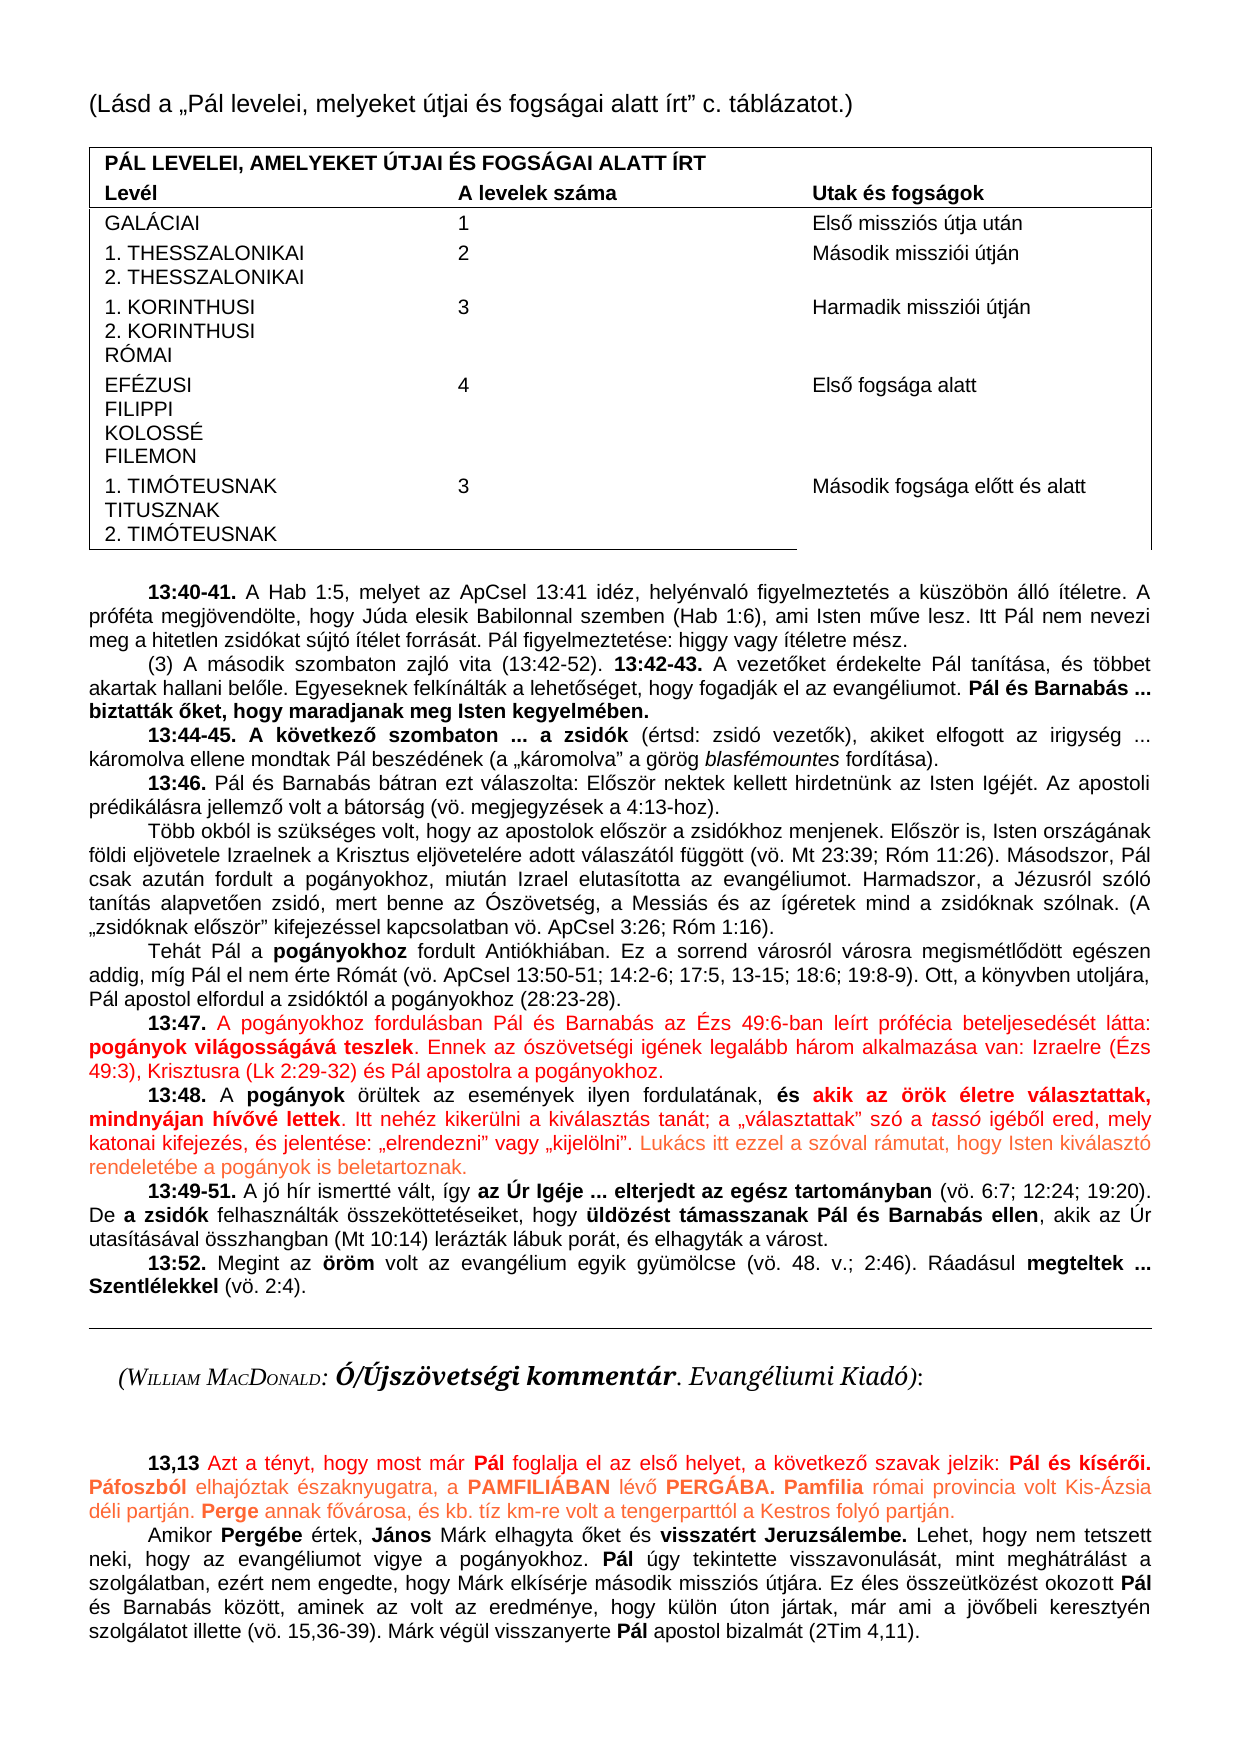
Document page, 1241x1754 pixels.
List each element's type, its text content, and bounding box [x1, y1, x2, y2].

text 13:44-45. A következő szombaton ... a zsidók (értsd: zsidó vezetők), akiket elfogott az irigység ... káromolva ellene mondtak Pál beszédének (a „káromolva” a görög blasfémountes fordítása). [88, 723, 1152, 771]
text 13,13 Azt a tényt, hogy most már Pál foglalja el az első helyet, a következő szavak jelzik: Pál és kísérői. Páfoszból elhajóztak északnyugatra, a PAMFILIÁBAN lévő PERGÁBA. Pamfilia római provincia volt Kis-Ázsia déli partján. Perge annak fővárosa, és kb. tíz km-re volt a tengerparttól a Kestros folyó partján. [88, 1451, 1152, 1523]
table_cell 1. TIMÓTEUSNAK TITUSZNAK 2. TIMÓTEUSNAK [90, 471, 443, 549]
text Amikor Pergébe értek, János Márk elhagyta őket és visszatért Jeruzsálembe. Lehet, hogy nem tetszett neki, hogy az evangéliumot vigye a pogányokhoz. Pál úgy tekintette visszavonulását, mint meghátrálást a szolgálatban, ezért nem engedte, hogy Márk elkísérje második missziós útjára. Ez éles összeütközést okozott Pál és Barnabás között, aminek az volt az eredménye, hogy külön úton jártak, már ami a jövőbeli keresztyén szolgálatot illette (vö. 15,36-39). Márk végül visszanyerte Pál apostol bizalmát (2Tim 4,11). [88, 1523, 1152, 1643]
text Tehát Pál a pogányokhoz fordult Antiókhiában. Ez a sorrend városról városra megismétlődött egészen addig, míg Pál el nem érte Rómát (vö. ApCsel 13:50-51; 14:2-6; 17:5, 13-15; 18:6; 19:8-9). Ott, a könyvben utoljára, Pál apostol elfordul a zsidóktól a pogányokhoz (28:23-28). [88, 939, 1152, 1011]
table_cell Utak és fogságok [797, 178, 1151, 207]
table_cell Első fogsága alatt [797, 370, 1151, 471]
table_cell Harmadik missziói útján [797, 292, 1151, 370]
text (William MacDonald: Ó/Újszövetségi kommentár. Evangéliumi Kiadó): [88, 1329, 1152, 1422]
table_cell Első missziós útja után [797, 209, 1151, 238]
text (3) A második szombaton zajló vita (13:42-52). 13:42-43. A vezetőket érdekelte Pál tanítása, és többet akartak hallani belőle. Egyeseknek felkínálták a lehetőséget, hogy fogadják el az evangéliumot. Pál és Barnabás ... biztatták őket, hogy maradjanak meg Isten kegyelmében. [88, 651, 1152, 723]
table_cell 1 [443, 209, 797, 238]
text 13:52. Megint az öröm volt az evangélium egyik gyümölcse (vö. 48. v.; 2:46). Ráadásul megteltek ... Szentlélekkel (vö. 2:4). [88, 1250, 1152, 1298]
table_cell A levelek száma [443, 178, 797, 207]
table_cell 4 [443, 370, 797, 471]
table_cell Levél [90, 178, 443, 207]
text 13:40-41. A Hab 1:5, melyet az ApCsel 13:41 idéz, helyénvaló figyelmeztetés a küszöbön álló ítéletre. A próféta megjövendölte, hogy Júda elesik Babilonnal szemben (Hab 1:6), ami Isten műve lesz. Itt Pál nem nevezi meg a hitetlen zsidókat sújtó ítélet forrását. Pál figyelmeztetése: higgy vagy ítéletre mész. [88, 579, 1152, 651]
table_cell GALÁCIAI [90, 209, 443, 238]
table_cell 2 [443, 238, 797, 292]
text 13:48. A pogányok örültek az események ilyen fordulatának, és akik az örök életre választattak, mindnyájan hívővé lettek. Itt nehéz kikerülni a kiválasztás tanát; a „választattak” szó a tassó igéből ered, mely katonai kifejezés, és jelentése: „elrendezni” vagy „kijelölni”. Lukács itt ezzel a szóval rámutat, hogy Isten kiválasztó rendeletébe a pogányok is beletartoznak. [88, 1083, 1152, 1178]
table_cell 3 [443, 292, 797, 370]
text 13:49-51. A jó hír ismertté vált, így az Úr Igéje ... elterjedt az egész tartományban (vö. 6:7; 12:24; 19:20). De a zsidók felhasználták összeköttetéseiket, hogy üldözést támasszanak Pál és Barnabás ellen, akik az Úr utasításával összhangban (Mt 10:14) lerázták lábuk porát, és elhagyták a várost. [88, 1178, 1152, 1250]
table_header PÁL LEVELEI, AMELYEKET ÚTJAI ÉS FOGSÁGAI ALATT ÍRT [90, 148, 1151, 178]
text Több okból is szükséges volt, hogy az apostolok először a zsidókhoz menjenek. Először is, Isten országának földi eljövetele Izraelnek a Krisztus eljövetelére adott válaszától függött (vö. Mt 23:39; Róm 11:26). Másodszor, Pál csak azután fordult a pogányokhoz, miután Izrael elutasította az evangéliumot. Harmadszor, a Jézusról szóló tanítás alapvetően zsidó, mert benne az Ószövetség, a Messiás és az ígéretek mind a zsidóknak szólnak. (A „zsidóknak először” kifejezéssel kapcsolatban vö. ApCsel 3:26; Róm 1:16). [88, 819, 1152, 939]
table_cell 1. KORINTHUSI 2. KORINTHUSI RÓMAI [90, 292, 443, 370]
table_cell Második missziói útján [797, 238, 1151, 292]
text 13:47. A pogányokhoz fordulásban Pál és Barnabás az Ézs 49:6-ban leírt prófécia beteljesedését látta: pogányok világosságává teszlek. Ennek az ószövetségi igének legalább három alkalmazása van: Izraelre (Ézs 49:3), Krisztusra (Lk 2:29-32) és Pál apostolra a pogányokhoz. [88, 1011, 1152, 1083]
text (Lásd a „Pál levelei, melyeket útjai és fogságai alatt írt” c. táblázatot.) [88, 88, 1152, 117]
table_cell 1. THESSZALONIKAI 2. THESSZALONIKAI [90, 238, 443, 292]
text 13:46. Pál és Barnabás bátran ezt válaszolta: Először nektek kellett hirdetnünk az Isten Igéjét. Az apostoli prédikálásra jellemző volt a bátorság (vö. megjegyzések a 4:13-hoz). [88, 771, 1152, 819]
table_cell Második fogsága előtt és alatt [797, 471, 1151, 550]
table_cell 3 [443, 471, 797, 549]
table_cell EFÉZUSI FILIPPI KOLOSSÉ FILEMON [90, 370, 443, 471]
